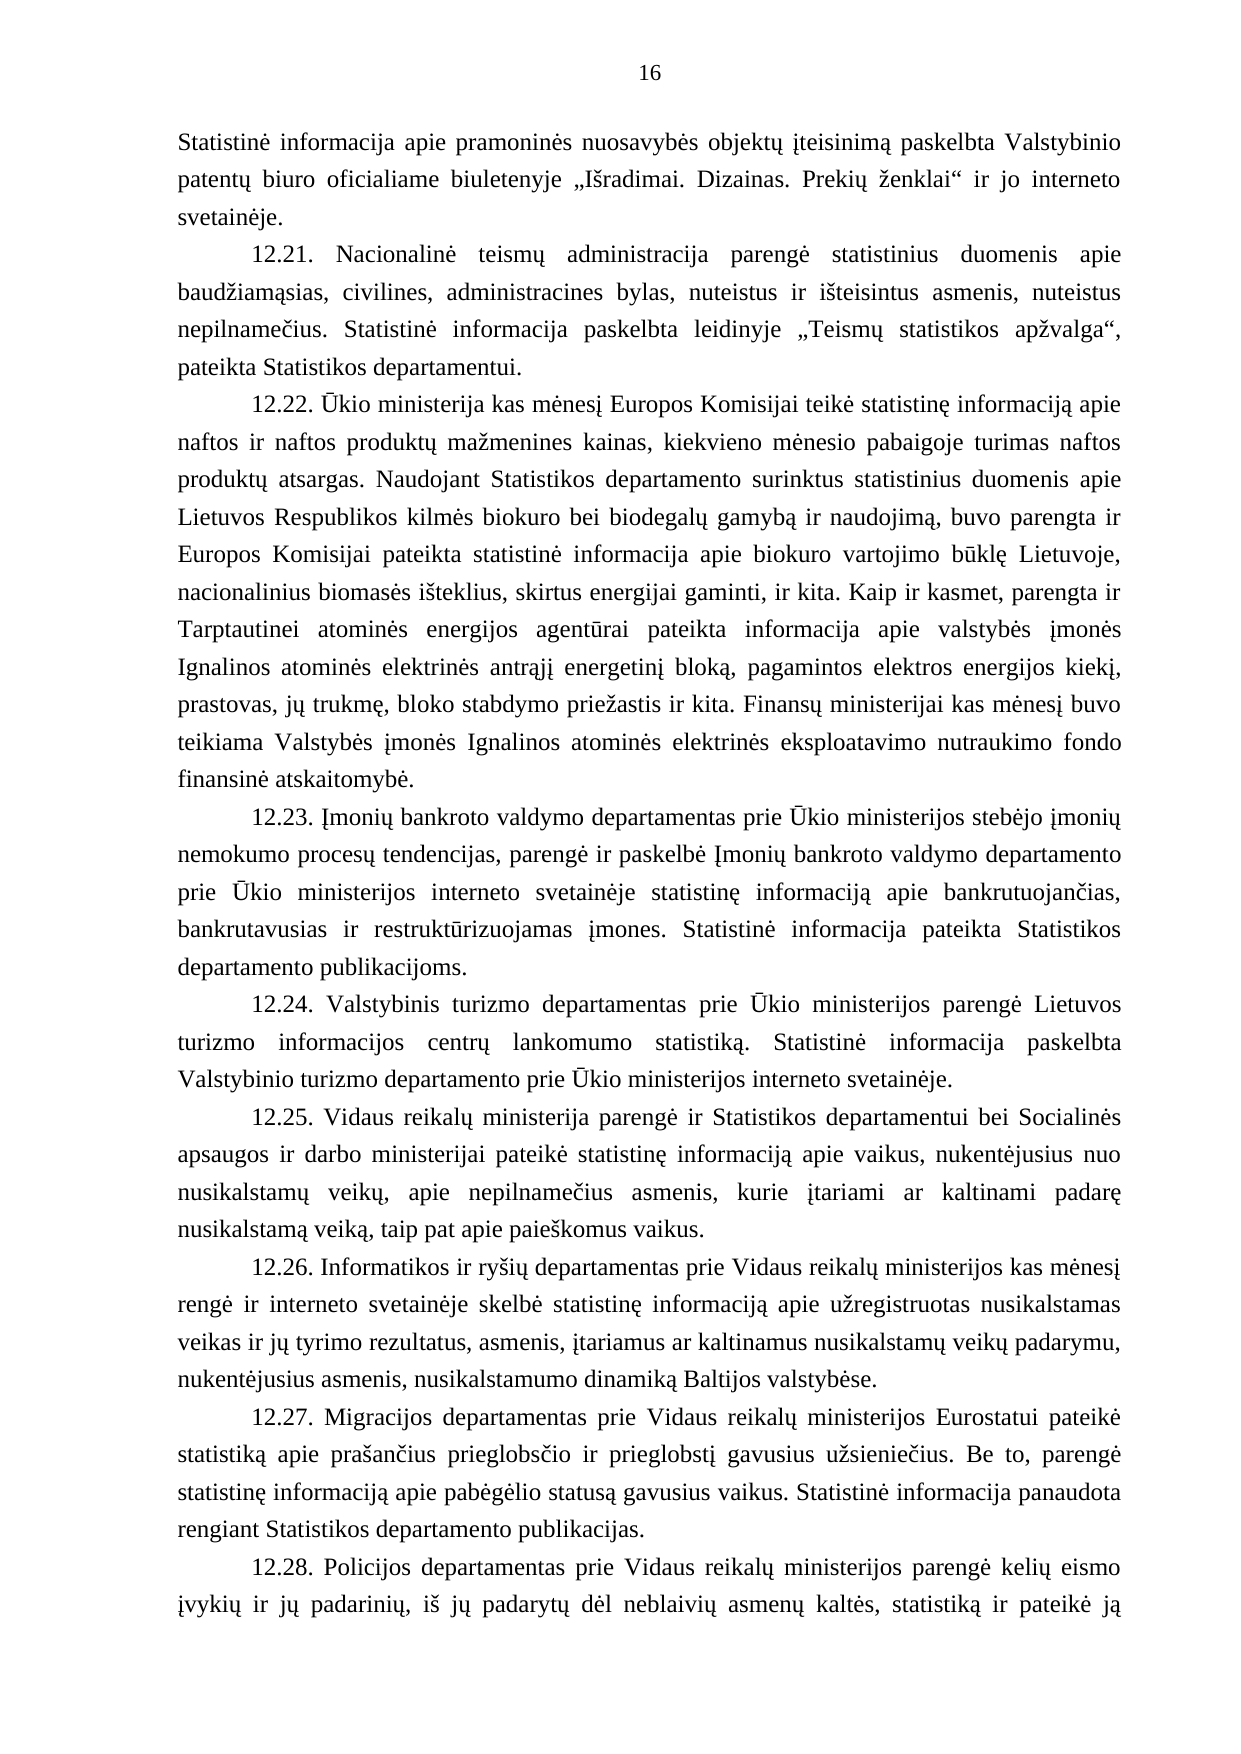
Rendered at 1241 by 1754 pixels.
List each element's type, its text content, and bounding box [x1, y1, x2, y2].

text 12.23. Įmonių bankroto valdymo departamentas prie Ūkio ministerijos stebėjo įmonių nemokumo procesų tendencijas, parengė ir paskelbė Įmonių bankroto valdymo departamento prie Ūkio ministerijos interneto svetainėje statistinę informaciją apie bankrutuojančias, bankrutavusias ir restruktūrizuojamas įmones. Statistinė informacija pateikta Statistikos departamento publikacijoms. [177, 793, 1122, 981]
text 12.24. Valstybinis turizmo departamentas prie Ūkio ministerijos parengė Lietuvos turizmo informacijos centrų lankomumo statistiką. Statistinė informacija paskelbta Valstybinio turizmo departamento prie Ūkio ministerijos interneto svetainėje. [177, 981, 1122, 1093]
text 12.28. Policijos departamentas prie Vidaus reikalų ministerijos parengė kelių eismo įvykių ir jų padarinių, iš jų padarytų dėl neblaivių asmenų kaltės, statistiką ir pateikė ją [177, 1543, 1122, 1618]
text 12.26. Informatikos ir ryšių departamentas prie Vidaus reikalų ministerijos kas mėnesį rengė ir interneto svetainėje skelbė statistinę informaciją apie užregistruotas nusikalstamas veikas ir jų tyrimo rezultatus, asmenis, įtariamus ar kaltinamus nusikalstamų veikų padarymu, nukentėjusius asmenis, nusikalstamumo dinamiką Baltijos valstybėse. [177, 1243, 1122, 1393]
text 12.27. Migracijos departamentas prie Vidaus reikalų ministerijos Eurostatui pateikė statistiką apie prašančius prieglobsčio ir prieglobstį gavusius užsieniečius. Be to, parengė statistinę informaciją apie pabėgėlio statusą gavusius vaikus. Statistinė informacija panaudota rengiant Statistikos departamento publikacijas. [177, 1393, 1122, 1543]
text 12.22. Ūkio ministerija kas mėnesį Europos Komisijai teikė statistinę informaciją apie naftos ir naftos produktų mažmenines kainas, kiekvieno mėnesio pabaigoje turimas naftos produktų atsargas. Naudojant Statistikos departamento surinktus statistinius duomenis apie Lietuvos Respublikos kilmės biokuro bei biodegalų gamybą ir naudojimą, buvo parengta ir Europos Komisijai pateikta statistinė informacija apie biokuro vartojimo būklę Lietuvoje, nacionalinius biomasės išteklius, skirtus energijai gaminti, ir kita. Kaip ir kasmet, parengta ir Tarptautinei atominės energijos agentūrai pateikta informacija apie valstybės įmonės Ignalinos atominės elektrinės antrąjį energetinį bloką, pagamintos elektros energijos kiekį, prastovas, jų trukmę, bloko stabdymo priežastis ir kita. Finansų ministerijai kas mėnesį buvo teikiama Valstybės įmonės Ignalinos atominės elektrinės eksploatavimo nutraukimo fondo finansinė atskaitomybė. [177, 381, 1122, 793]
text 12.21. Nacionalinė teismų administracija parengė statistinius duomenis apie baudžiamąsias, civilines, administracines bylas, nuteistus ir išteisintus asmenis, nuteistus nepilnamečius. Statistinė informacija paskelbta leidinyje „Teismų statistikos apžvalga“, pateikta Statistikos departamentui. [177, 231, 1122, 381]
text 12.25. Vidaus reikalų ministerija parengė ir Statistikos departamentui bei Socialinės apsaugos ir darbo ministerijai pateikė statistinę informaciją apie vaikus, nukentėjusius nuo nusikalstamų veikų, apie nepilnamečius asmenis, kurie įtariami ar kaltinami padarę nusikalstamą veiką, taip pat apie paieškomus vaikus. [177, 1093, 1122, 1243]
text Statistinė informacija apie pramoninės nuosavybės objektų įteisinimą paskelbta Valstybinio patentų biuro oficialiame biuletenyje „Išradimai. Dizainas. Prekių ženklai“ ir jo interneto svetainėje. [177, 118, 1122, 231]
